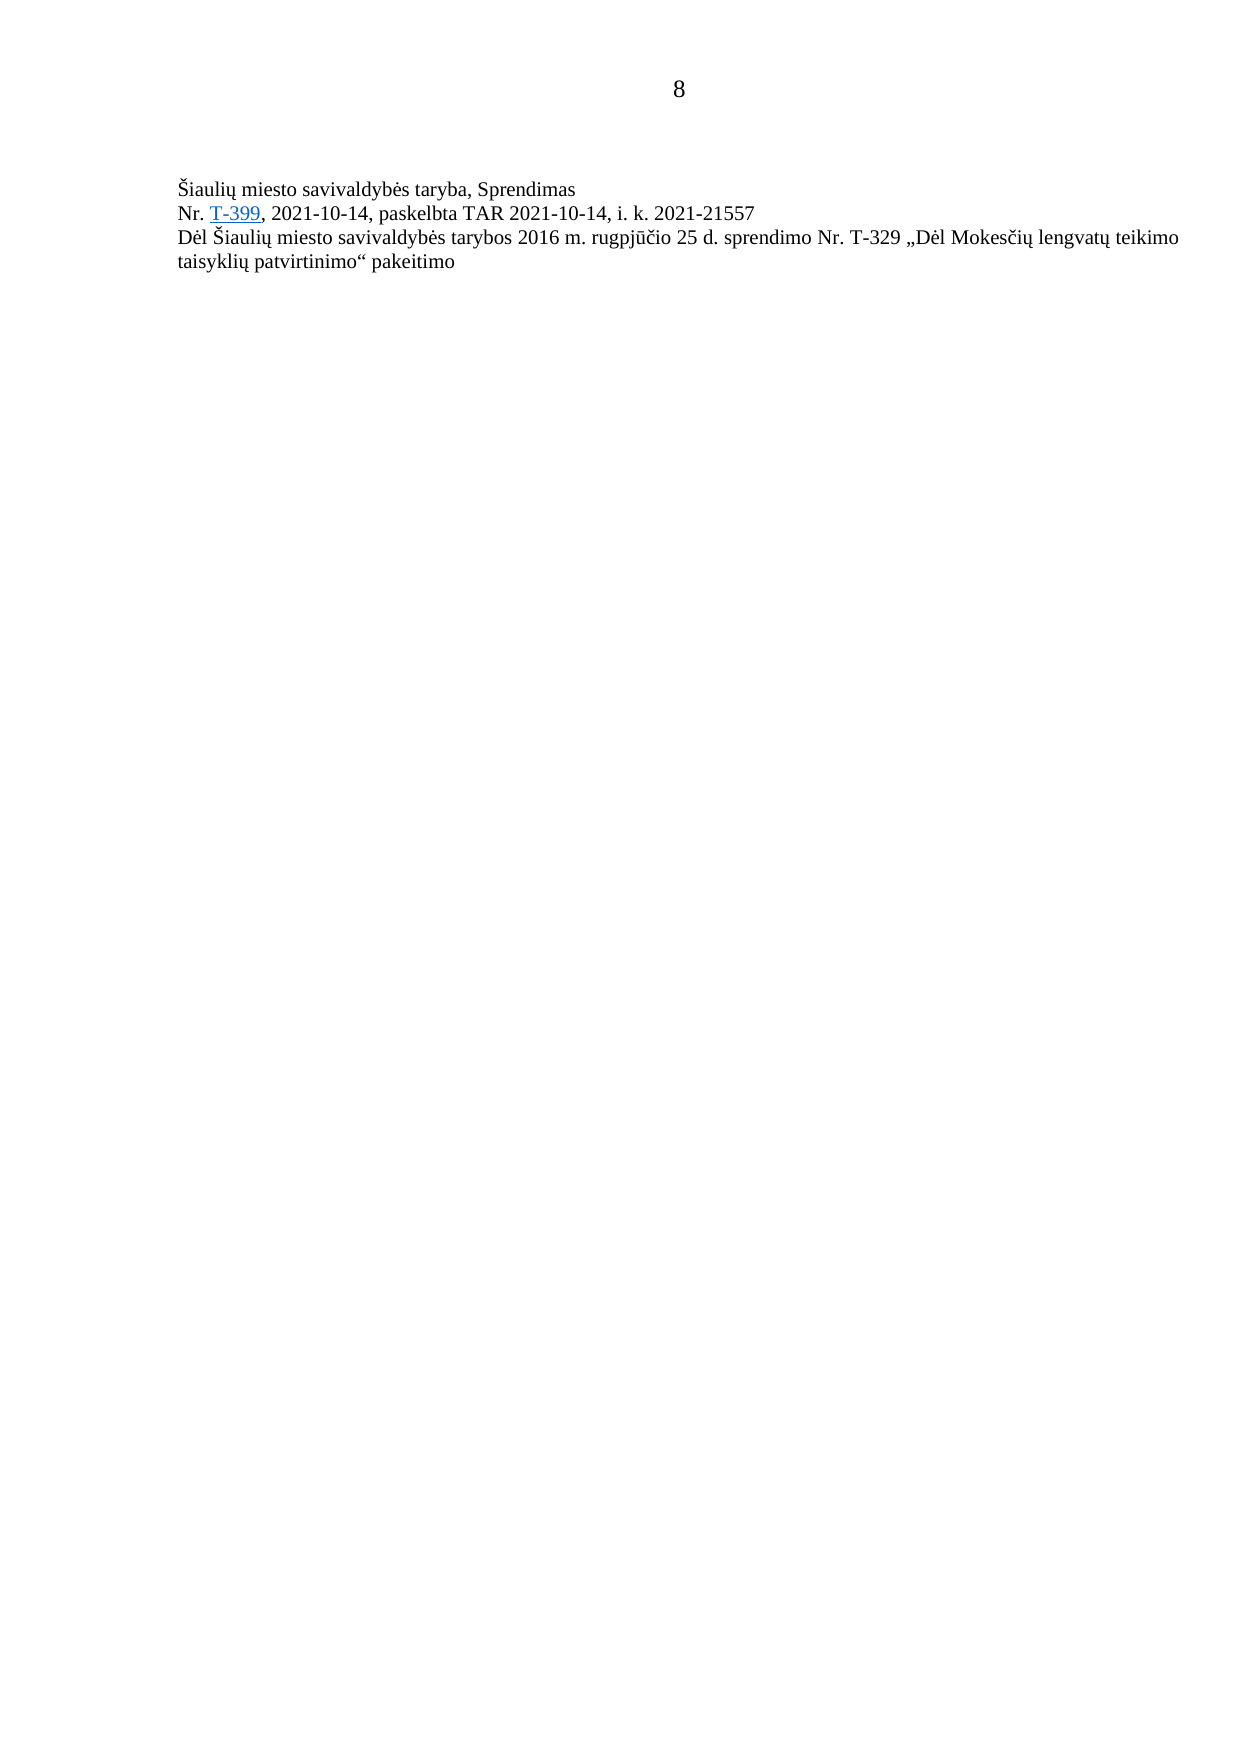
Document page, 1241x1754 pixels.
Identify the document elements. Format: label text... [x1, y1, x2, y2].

text Šiaulių miesto savivaldybės taryba, Sprendimas [177, 177, 1181, 201]
text Dėl Šiaulių miesto savivaldybės tarybos 2016 m. rugpjūčio 25 d. sprendimo Nr. T-329 „Dėl Mokesčių lengvatų teikimo taisyklių patvirtinimo“ pakeitimo [177, 225, 1181, 273]
text Nr. T-399, 2021-10-14, paskelbta TAR 2021-10-14, i. k. 2021-21557 [177, 201, 1181, 225]
